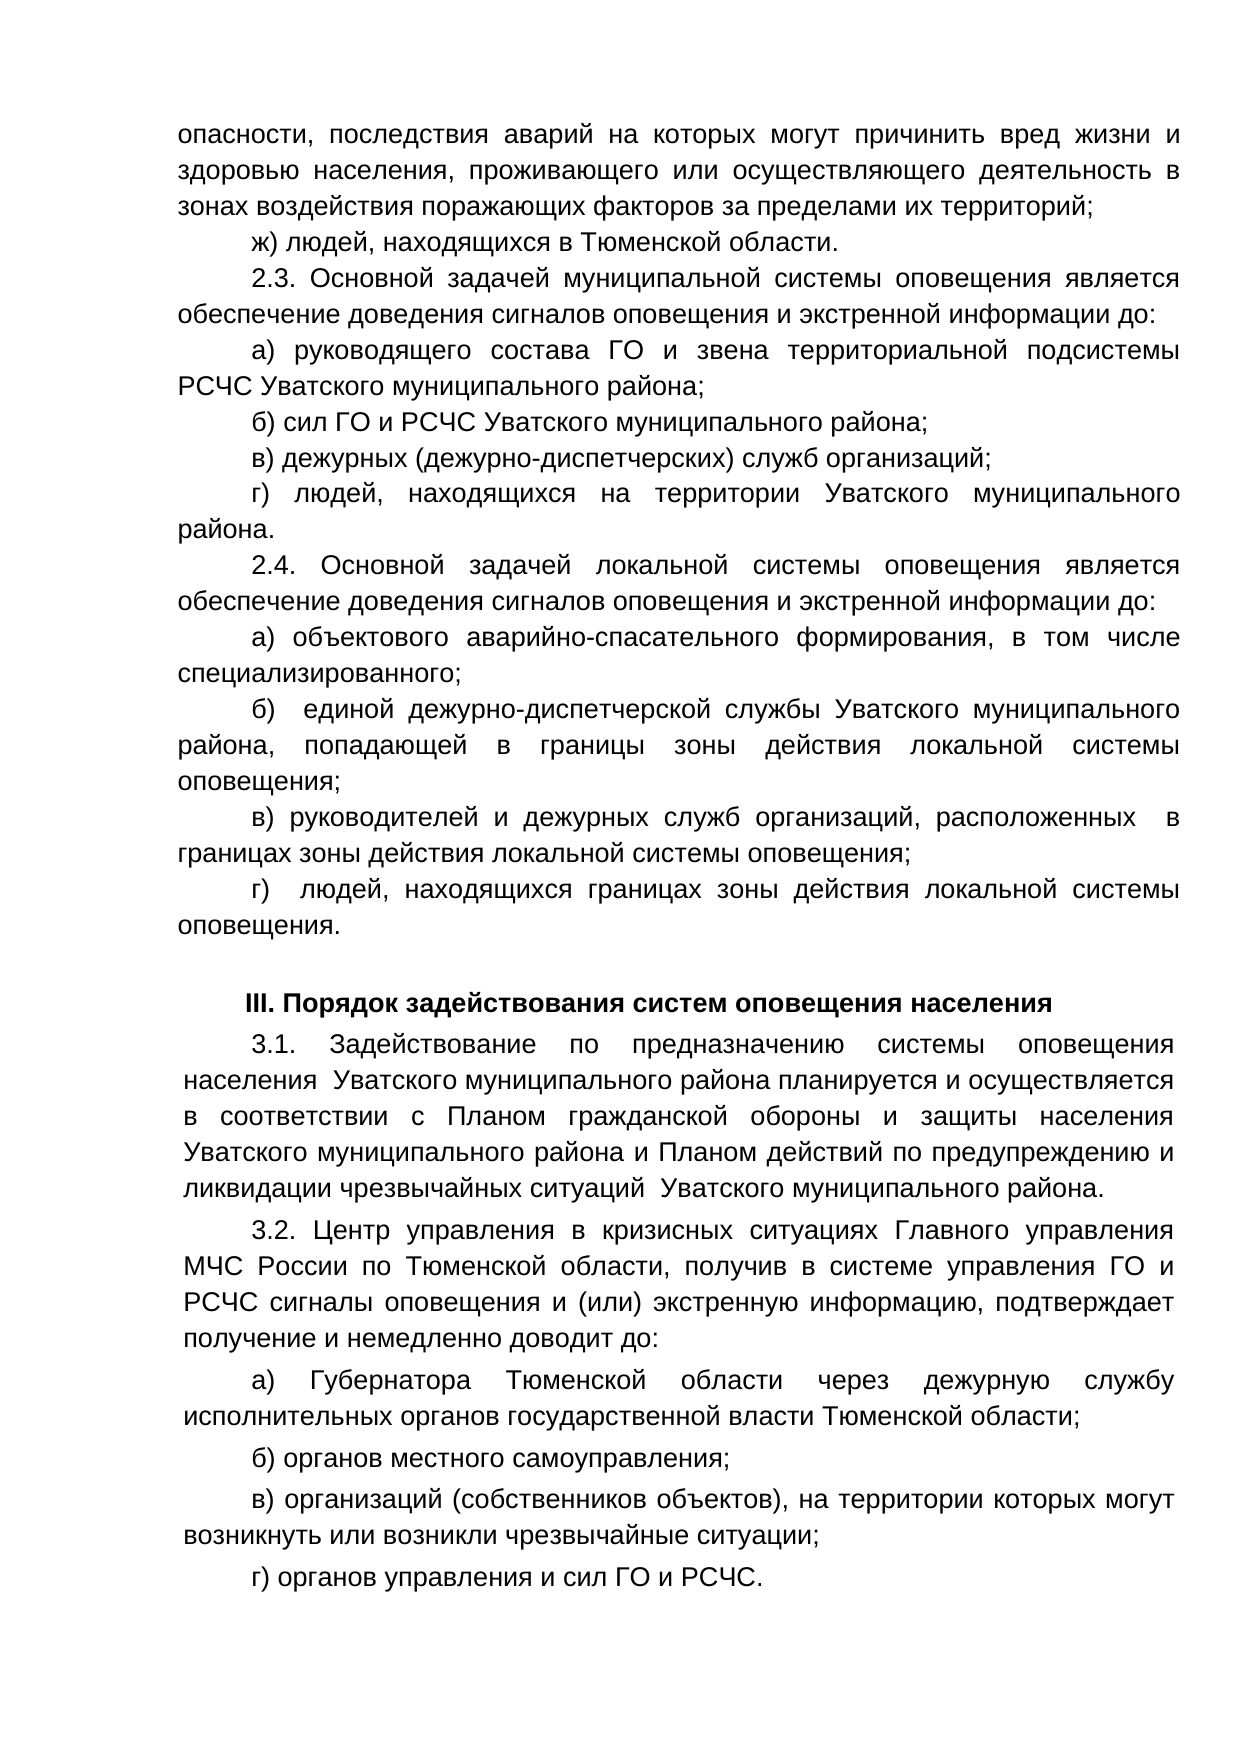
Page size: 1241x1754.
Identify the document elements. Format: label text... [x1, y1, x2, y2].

text в) дежурных (дежурно-диспетчерских) служб организаций; [177, 442, 1181, 473]
text 3.1. Задействование по предназначению системы оповещения населения Уватского муниципального района планируется и осуществляется в соответствии с Планом гражданской обороны и защиты населения Уватского муниципального района и Планом действий по предупреждению и ликвидации чрезвычайных ситуаций Уватского муниципального района. [183, 1028, 1175, 1203]
text б) сил ГО и РСЧС Уватского муниципального района; [177, 406, 1181, 437]
text 2.4. Основной задачей локальной системы оповещения является обеспечение доведения сигналов оповещения и экстренной информации до: [177, 549, 1181, 617]
text 3.2. Центр управления в кризисных ситуациях Главного управления МЧС России по Тюменской области, получив в системе управления ГО и РСЧС сигналы оповещения и (или) экстренную информацию, подтверждает получение и немедленно доводит до: [183, 1214, 1175, 1353]
text в) руководителей и дежурных служб организаций, расположенных в границах зоны действия локальной системы оповещения; [177, 801, 1181, 868]
text в) организаций (собственников объектов), на территории которых могут возникнуть или возникли чрезвычайные ситуации; [183, 1483, 1175, 1551]
text III. Порядок задействования систем оповещения населения [183, 987, 1175, 1018]
text а) Губернатора Тюменской области через дежурную службу исполнительных органов государственной власти Тюменской области; [183, 1364, 1175, 1431]
text ж) людей, находящихся в Тюменской области. [177, 226, 1181, 257]
text 2.3. Основной задачей муниципальной системы оповещения является обеспечение доведения сигналов оповещения и экстренной информации до: [177, 262, 1181, 329]
text г) людей, находящихся на территории Уватского муниципального района. [177, 477, 1181, 545]
text б) органов местного самоуправления; [183, 1442, 1175, 1473]
text б) единой дежурно-диспетчерской службы Уватского муниципального района, попадающей в границы зоны действия локальной системы оповещения; [177, 693, 1181, 796]
text а) объектового аварийно-спасательного формирования, в том числе специализированного; [177, 621, 1181, 688]
text г) органов управления и сил ГО и РСЧС. [183, 1561, 1175, 1592]
text опасности, последствия аварий на которых могут причинить вред жизни и здоровью населения, проживающего или осуществляющего деятельность в зонах воздействия поражающих факторов за пределами их территорий; [177, 118, 1181, 221]
text а) руководящего состава ГО и звена территориальной подсистемы РСЧС Уватского муниципального района; [177, 334, 1181, 401]
text г) людей, находящихся границах зоны действия локальной системы оповещения. [177, 873, 1181, 940]
